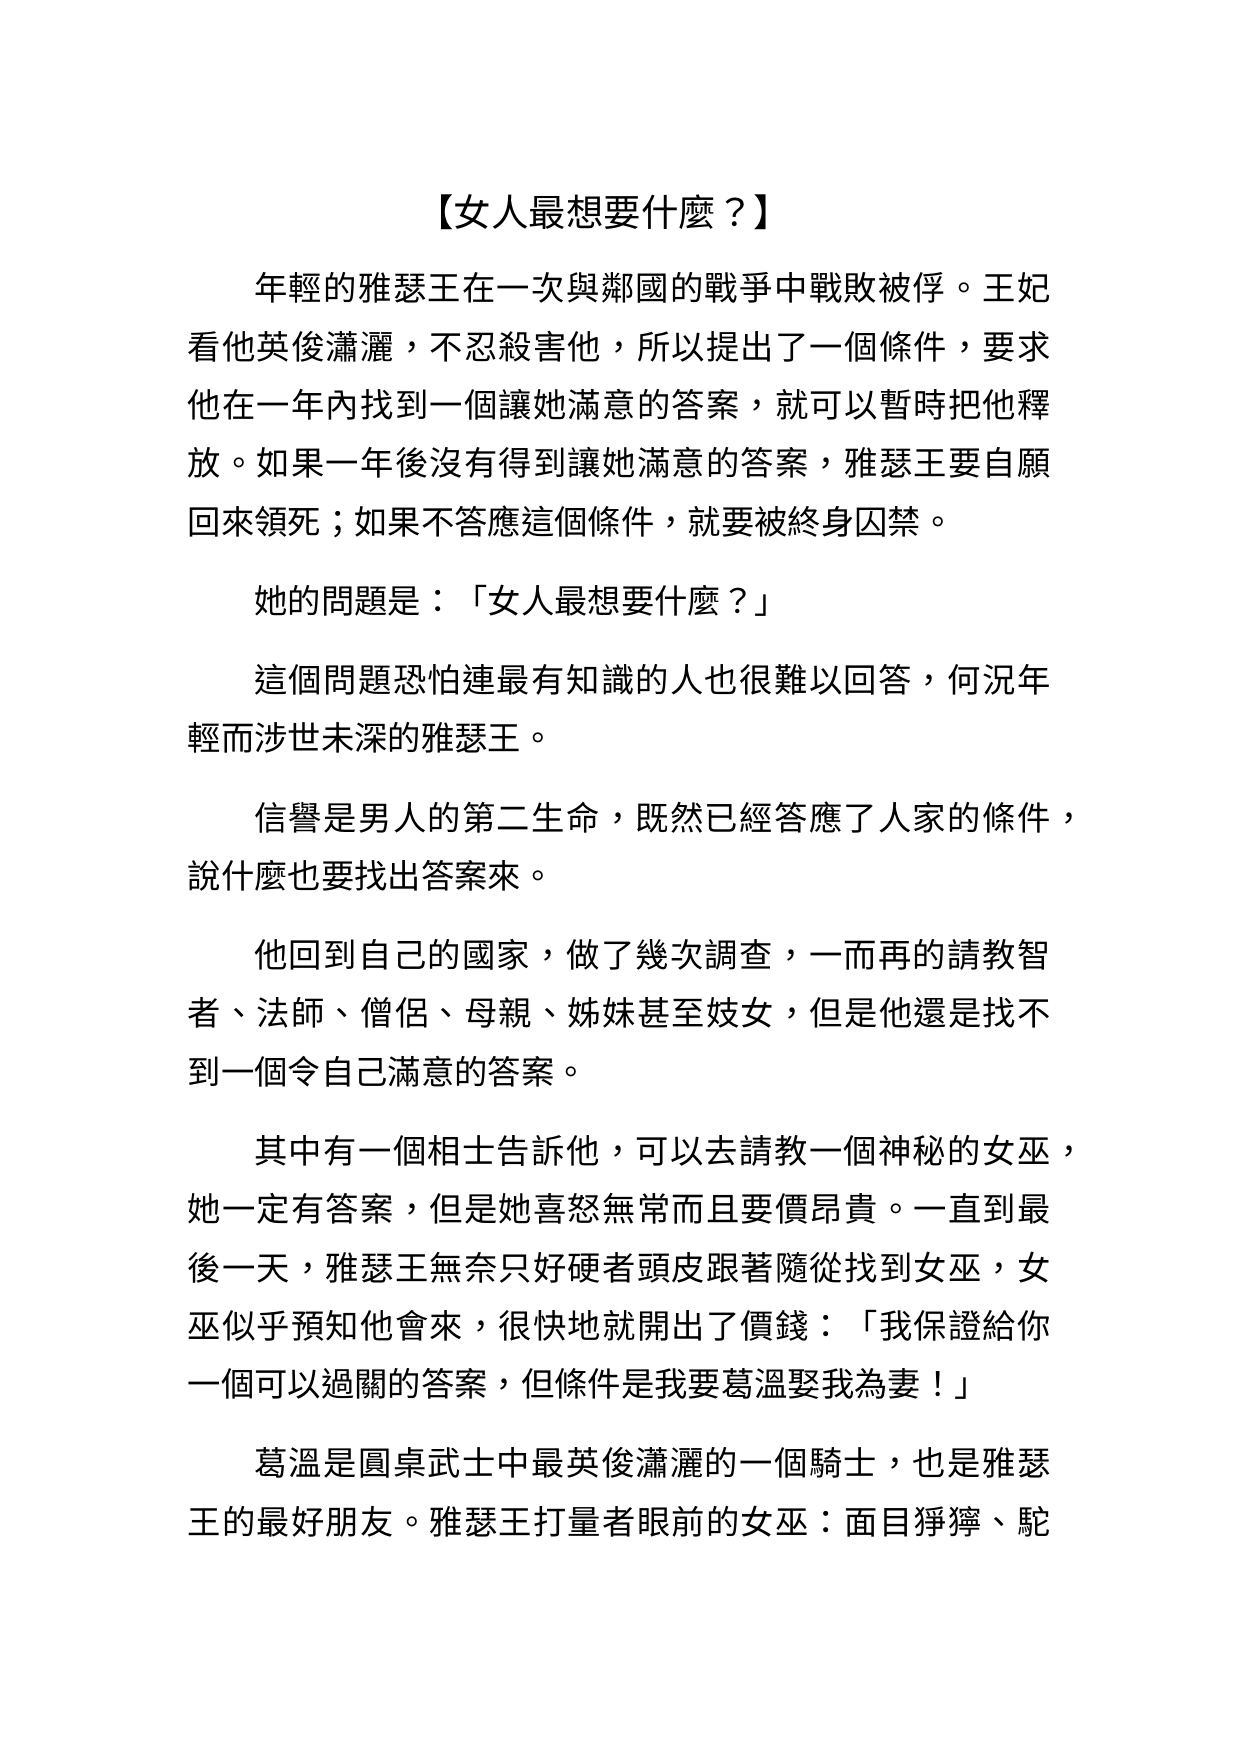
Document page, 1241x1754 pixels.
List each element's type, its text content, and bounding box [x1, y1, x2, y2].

text 她的問題是：「女人最想要什麼？」 [187, 564, 1053, 623]
text 他回到自己的國家，做了幾次調查，一而再的請教智者、法師、僧侶、母親、姊妹甚至妓女，但是他還是找不到一個令自己滿意的答案。 [187, 919, 1053, 1094]
text 【女人最想要什麼？】 [187, 169, 1053, 231]
text 這個問題恐怕連最有知識的人也很難以回答，何況年輕而涉世未深的雅瑟王。 [187, 644, 1053, 760]
text 信譽是男人的第二生命，既然已經答應了人家的條件，說什麼也要找出答案來。 [187, 781, 1053, 898]
text 其中有一個相士告訴他，可以去請教一個神秘的女巫，她一定有答案，但是她喜怒無常而且要價昂貴。一直到最後一天，雅瑟王無奈只好硬者頭皮跟著隨從找到女巫，女巫似乎預知他會來，很快地就開出了價錢：「我保證給你一個可以過關的答案，但條件是我要葛溫娶我為妻！」 [187, 1114, 1053, 1406]
text 年輕的雅瑟王在一次與鄰國的戰爭中戰敗被俘。王妃看他英俊瀟灑，不忍殺害他，所以提出了一個條件，要求他在一年內找到一個讓她滿意的答案，就可以暫時把他釋放。如果一年後沒有得到讓她滿意的答案，雅瑟王要自願回來領死；如果不答應這個條件，就要被終身囚禁。 [187, 252, 1053, 544]
text 葛溫是圓桌武士中最英俊瀟灑的一個騎士，也是雅瑟王的最好朋友。雅瑟王打量者眼前的女巫：面目猙獰、駝 [187, 1427, 1053, 1544]
